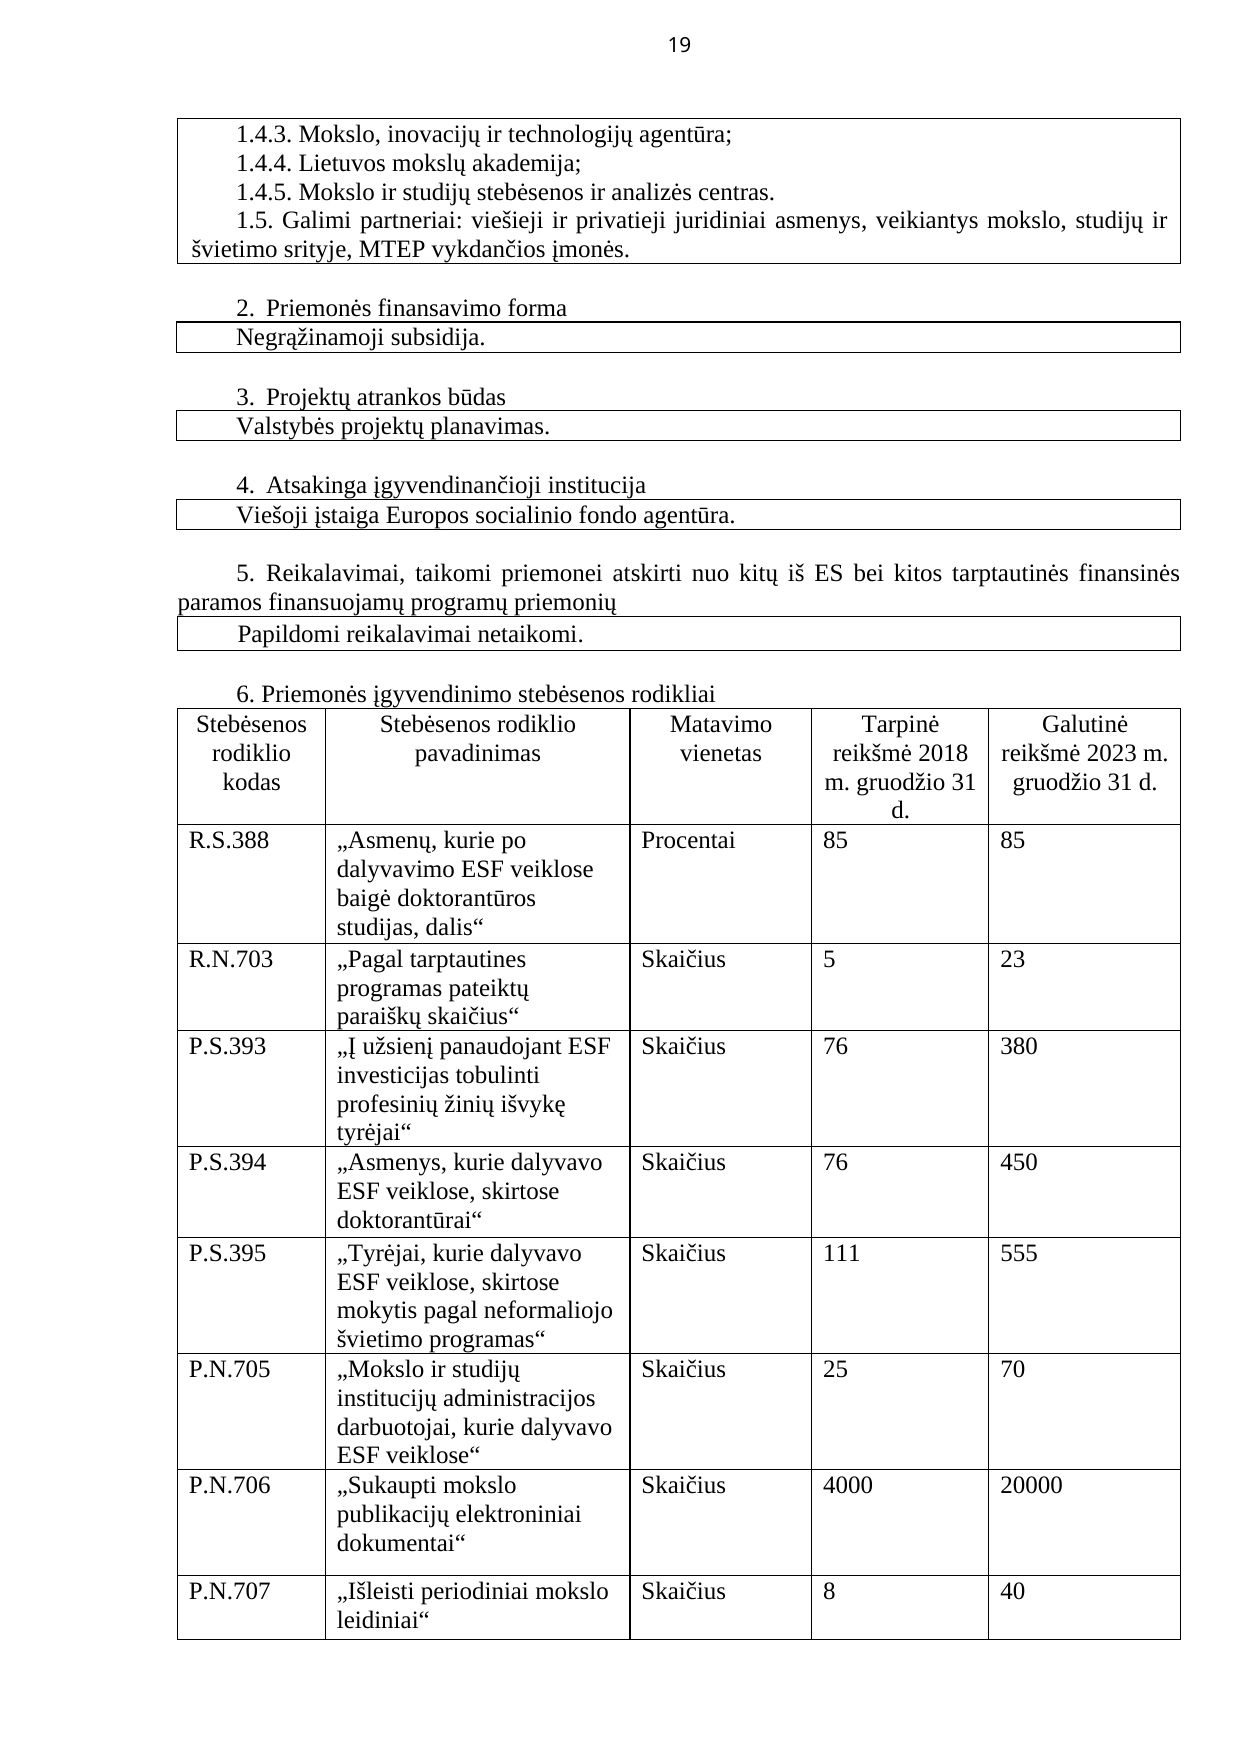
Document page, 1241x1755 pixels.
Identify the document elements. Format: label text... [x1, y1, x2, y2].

table_cell „Asmenys, kurie dalyvavo ESF veiklose, skirtose doktorantūrai“ [326, 1147, 629, 1237]
table_cell 450 [989, 1147, 1180, 1237]
table_cell 555 [989, 1238, 1180, 1353]
table_cell Skaičius [631, 1576, 811, 1639]
table_header Viešoji įstaiga Europos socialinio fondo agentūra. [177, 500, 1180, 528]
text 6. Priemonės įgyvendinimo stebėsenos rodikliai [177, 679, 1181, 708]
table_cell „Išleisti periodiniai mokslo leidiniai“ [326, 1576, 629, 1639]
table_cell „Pagal tarptautines programas pateiktų paraiškų skaičius“ [326, 944, 629, 1030]
table_cell Skaičius [631, 1470, 811, 1575]
table_header Galutinė reikšmė 2023 m. gruodžio 31 d. [989, 709, 1180, 824]
table_cell 4000 [812, 1470, 988, 1575]
table_cell 25 [812, 1354, 988, 1469]
table_cell 380 [989, 1031, 1180, 1146]
table_cell Skaičius [631, 1354, 811, 1469]
table_header Negrąžinamoji subsidija. [177, 323, 1180, 352]
table_cell Skaičius [631, 1147, 811, 1237]
text 2. Priemonės finansavimo forma [236, 293, 1181, 321]
text Papildomi reikalavimai netaikomi. [178, 617, 1180, 650]
table_header Valstybės projektų planavimas. [177, 411, 1180, 440]
table_cell Procentai [631, 825, 811, 943]
table_cell „Į užsienį panaudojant ESF investicijas tobulinti profesinių žinių išvykę tyrėjai“ [326, 1031, 629, 1146]
table_header Stebėsenos rodiklio kodas [178, 709, 325, 824]
table_cell P.S.394 [178, 1147, 325, 1237]
table_cell 76 [812, 1031, 988, 1146]
table_cell P.S.393 [178, 1031, 325, 1146]
table_header Matavimo vienetas [631, 709, 811, 824]
table_cell 70 [989, 1354, 1180, 1469]
table_cell R.N.703 [178, 944, 325, 1030]
table_cell Skaičius [631, 1238, 811, 1353]
table_cell P.N.706 [178, 1470, 325, 1575]
table_cell 111 [812, 1238, 988, 1353]
table_cell Skaičius [631, 944, 811, 1030]
text 3. Projektų atrankos būdas [236, 382, 1181, 410]
table_cell „Asmenų, kurie po dalyvavimo ESF veiklose baigė doktorantūros studijas, dalis“ [326, 825, 629, 943]
table_cell R.S.388 [178, 825, 325, 943]
table_cell „Tyrėjai, kurie dalyvavo ESF veiklose, skirtose mokytis pagal neformaliojo švietimo programas“ [326, 1238, 629, 1353]
table_cell 76 [812, 1147, 988, 1237]
table_cell 40 [989, 1576, 1180, 1639]
table_cell 5 [812, 944, 988, 1030]
table_cell 20000 [989, 1470, 1180, 1575]
table_header 1.4.3. Mokslo, inovacijų ir technologijų agentūra; 1.4.4. Lietuvos mokslų akademija; 1.4.5. Mokslo ir studijų stebėsenos ir analizės centras. 1.5. Galimi partneriai: viešieji ir privatieji juridiniai asmenys, veikiantys mokslo, studijų ir švietimo srityje, MTEP vykdančios įmonės. [178, 119, 1180, 263]
table_cell Skaičius [631, 1031, 811, 1146]
table_cell 85 [989, 825, 1180, 943]
table_cell „Mokslo ir studijų institucijų administracijos darbuotojai, kurie dalyvavo ESF veiklose“ [326, 1354, 629, 1469]
table_cell „Sukaupti mokslo publikacijų elektroniniai dokumentai“ [326, 1470, 629, 1575]
text 5. Reikalavimai, taikomi priemonei atskirti nuo kitų iš ES bei kitos tarptautinės finansinės paramos finansuojamų programų priemonių [177, 558, 1181, 616]
table_cell P.S.395 [178, 1238, 325, 1353]
table_cell 85 [812, 825, 988, 943]
table_cell 8 [812, 1576, 988, 1639]
table_cell P.N.707 [178, 1576, 325, 1639]
table_header Stebėsenos rodiklio pavadinimas [326, 709, 629, 824]
table_cell P.N.705 [178, 1354, 325, 1469]
text 4. Atsakinga įgyvendinančioji institucija [236, 470, 1181, 499]
table_header Tarpinė reikšmė 2018 m. gruodžio 31 d. [812, 709, 988, 824]
table_cell 23 [989, 944, 1180, 1030]
